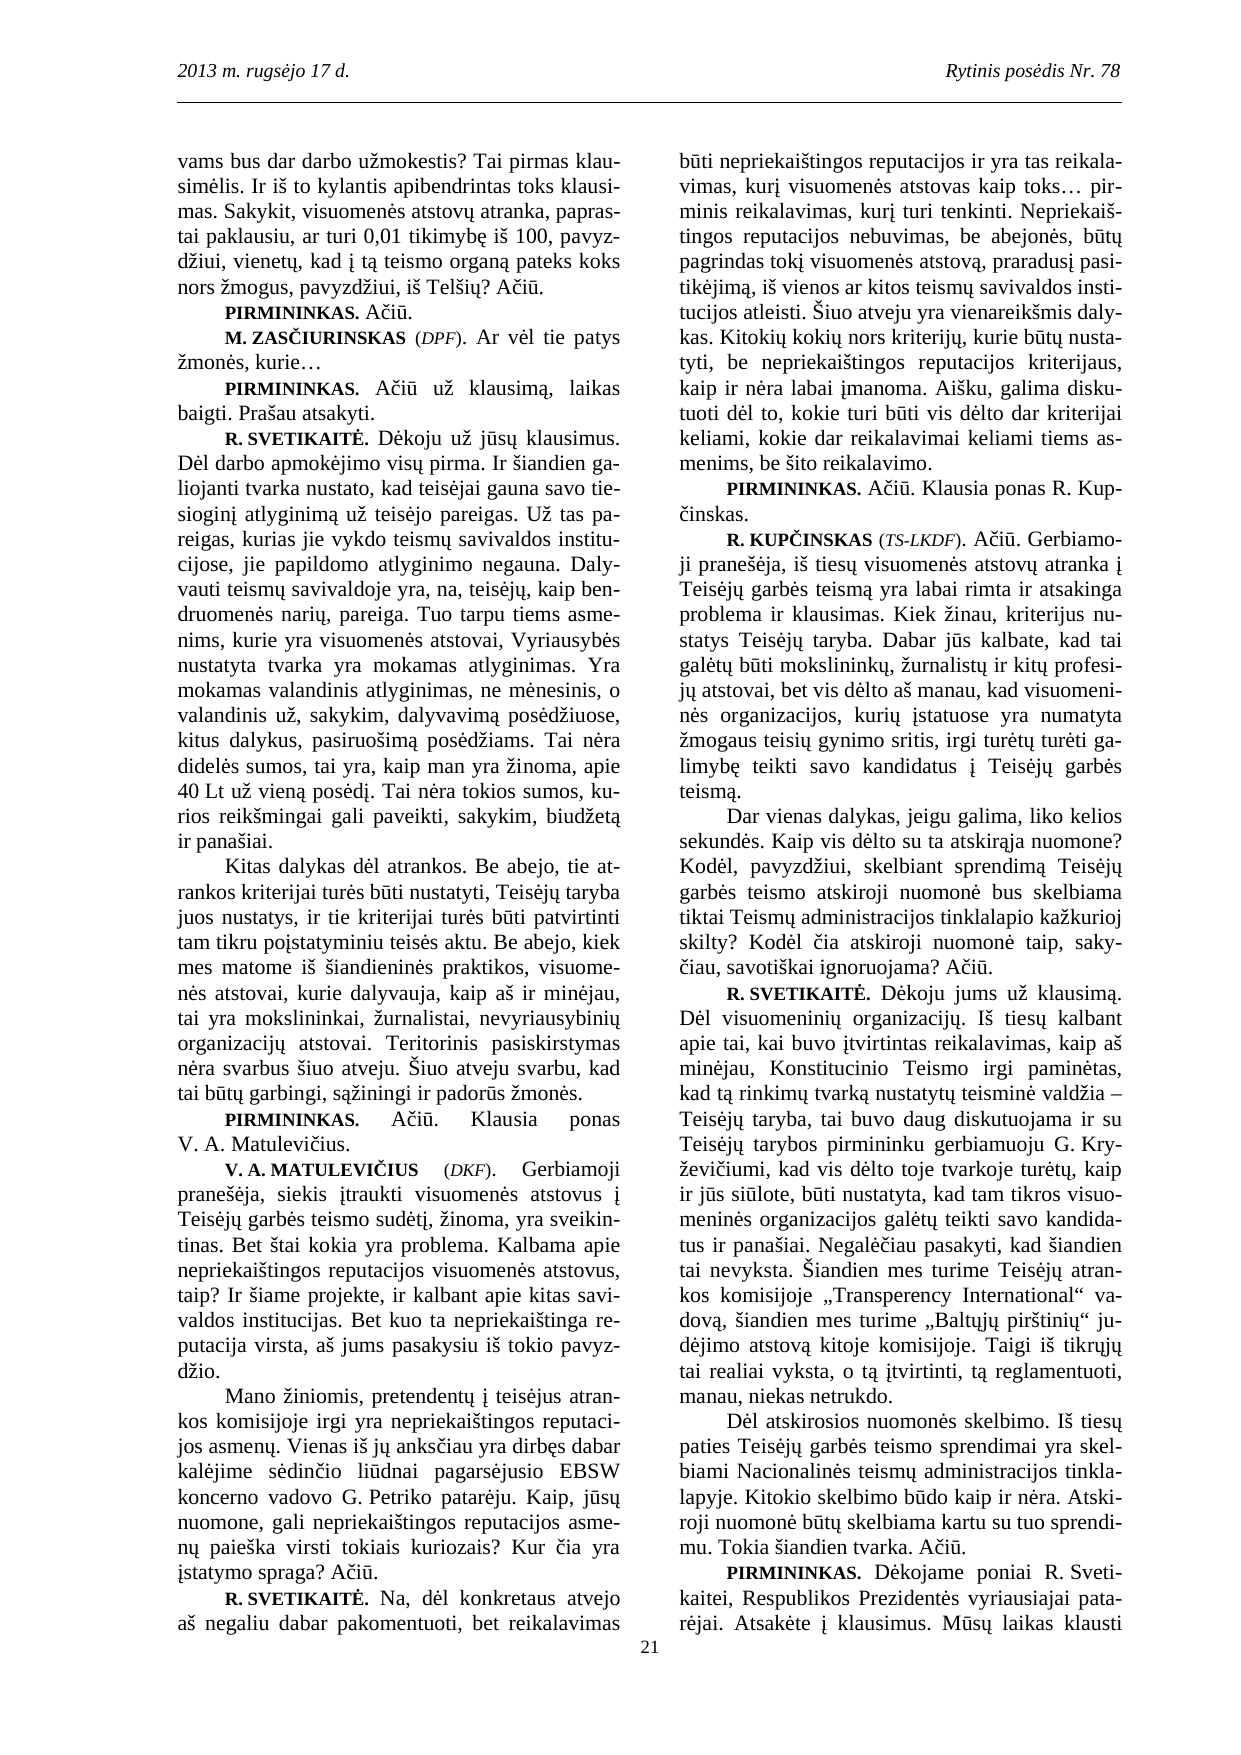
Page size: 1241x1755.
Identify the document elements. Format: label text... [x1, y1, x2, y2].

text Dėl at­ski­ro­sios nuo­mo­nės skel­bi­mo. Iš tie­sų pa­ties Tei­sė­jų gar­bės teis­mo spren­di­mai yra skel­bia­mi Na­cio­na­li­nės teis­mų ad­mi­nist­ra­ci­jos tin­kla­la­py­je. Ki­to­kio skel­bi­mo bū­do kaip ir nė­ra. At­ski­ro­ji nuo­mo­nė bū­tų skel­bia­ma kar­tu su tuo spren­di­mu. To­kia šian­dien tvar­ka. Ačiū. [679, 1408, 1122, 1559]
text V. A. MATULEVIČIUS (DKF). Ger­bia­mo­ji pra­ne­šė­ja, sie­kis įtrauk­ti vi­suo­me­nės at­sto­vus į Tei­sė­jų gar­bės teis­mo su­dė­tį, ži­no­ma, yra svei­kin­ti­nas. Bet štai ko­kia yra pro­ble­ma. Kal­ba­ma apie ne­­prie­kaiš­tin­gos re­pu­ta­ci­jos vi­suo­me­nės at­sto­vus, taip? Ir šia­me pro­jek­te, ir kal­bant apie ki­tas sa­vi­val­dos ins­ti­tu­ci­jas. Bet kuo ta ne­pri­ekaiš­tin­ga re­pu­ta­ci­ja virs­ta, aš jums pa­sa­ky­siu iš to­kio pa­vyz­džio. [177, 1156, 620, 1383]
text PIRMININKAS. Ačiū. Klau­sia po­nas R. Kup­čins­kas. [679, 475, 1122, 526]
text vams bus dar dar­bo už­mo­kes­tis? Tai pir­mas klau­si­mė­lis. Ir iš to kylan­tis api­ben­drin­tas toks klau­si­mas. Sa­ky­kit, vi­suo­me­nės at­sto­vų at­ran­ka, pa­pras­tai pa­klau­siu, ar tu­ri 0,01 ti­ki­my­bę iš 100, pa­vyz­džiui, vie­ne­tų, kad į tą teis­mo or­ga­ną pa­teks koks nors žmo­gus, pa­vyz­džiui, iš Tel­šių? Ačiū. [177, 148, 620, 299]
text Ki­tas da­ly­kas dėl at­ran­kos. Be abe­jo, tie at­ran­kos kri­te­ri­jai tu­rės bū­ti nu­sta­ty­ti, Tei­sė­jų ta­ry­ba juos nu­sta­tys, ir tie kri­te­ri­jai tu­rės bū­ti pa­tvir­tin­ti tam tik­ru po­įsta­ty­mi­niu tei­sės ak­tu. Be abe­jo, kiek mes ma­to­me iš šian­die­ni­nės prak­ti­kos, vi­suo­me­nės at­sto­vai, ku­rie da­ly­vau­ja, kaip aš ir mi­nė­jau, tai yra moks­li­nin­kai, žur­na­lis­tai, ne­vy­riau­sy­bi­nių or­ga­ni­za­ci­jų at­sto­vai. Te­ri­to­ri­nis pa­si­skirs­ty­mas nė­ra svar­bus šiuo at­ve­ju. Šiuo at­ve­ju svar­bu, kad tai bū­tų gar­bin­gi, są­ži­nin­gi ir pa­do­rūs žmo­nės. [177, 853, 620, 1106]
text bū­ti ne­pri­ekaiš­tin­gos re­pu­ta­ci­jos ir yra tas rei­ka­la­vi­mas, ku­rį vi­suo­me­nės at­sto­vas kaip toks… pir­mi­nis rei­ka­la­vi­mas, ku­rį tu­ri ten­kin­ti. Ne­pri­ekaiš­tin­gos re­pu­ta­ci­jos ne­bu­vi­mas, be abe­jo­nės, bū­tų pa­grin­das to­kį vi­suo­me­nės at­sto­vą, pra­ra­du­sį pa­si­ti­kė­ji­mą, iš vie­nos ar ki­tos teis­mų sa­vi­val­dos ins­ti­tu­ci­jos at­leis­ti. Šiuo at­ve­ju yra vie­na­reikš­mis da­ly­kas. Ki­to­kių ko­kių nors kri­te­ri­jų, ku­rie bū­tų nu­sta­ty­ti, be ne­pri­ekaiš­tin­gos re­pu­ta­ci­jos kri­te­ri­jaus, kaip ir nė­ra la­bai įma­no­ma. Aiš­ku, ga­li­ma dis­ku­tuo­ti dėl to, ko­kie tu­ri bū­ti vis dėl­to dar kri­te­ri­jai ke­lia­mi, ko­kie dar rei­ka­la­vi­mai ke­lia­mi tiems as­me­nims, be ši­to rei­ka­la­vi­mo. [679, 148, 1122, 475]
text R. KUPČINSKAS (TS-LKDF). Ačiū. Ger­bia­mo­ji pra­ne­šė­ja, iš tie­sų vi­suo­me­nės at­sto­vų at­ran­ka į Tei­sė­jų gar­bės teis­mą yra la­bai rim­ta ir at­sa­kin­ga pro­ble­ma ir klau­si­mas. Kiek ži­nau, kri­te­ri­jus nu­sta­tys Tei­sė­jų ta­ry­ba. Da­bar jūs kal­ba­te, kad tai ga­lė­tų bū­ti moks­li­nin­kų, žur­na­lis­tų ir ki­tų pro­fe­si­jų at­sto­vai, bet vis dėl­to aš ma­nau, kad vi­suo­me­ni­nės or­ga­ni­za­ci­jos, ku­rių įsta­tuo­se yra nu­ma­ty­ta žmo­gaus tei­sių gy­ni­mo sri­tis, ir­gi tu­rė­tų tu­rė­ti ga­li­my­bę teik­ti sa­vo kan­di­da­tus į Tei­sė­jų gar­bės teis­mą. [679, 526, 1122, 803]
text Dar vie­nas da­ly­kas, jei­gu ga­li­ma, li­ko ke­lios se­kun­dės. Kaip vis dėl­to su ta at­ski­rą­ja nuo­mo­ne? Ko­dėl, pa­vyz­džiui, skel­biant spren­di­mą Tei­sė­jų gar­bės teis­mo at­ski­ro­ji nuo­mo­nė bus skel­bia­ma tik­tai Teis­mų ad­mi­nist­ra­ci­jos tin­kla­la­pio kaž­ku­rioj skil­ty? Ko­dėl čia at­ski­ro­ji nuo­mo­nė taip, sa­ky­čiau, sa­vo­tiš­kai ig­no­ruo­ja­ma? Ačiū. [679, 803, 1122, 979]
text R. SVETIKAITĖ. Na, dėl kon­kre­taus at­ve­jo aš ne­ga­liu da­bar pa­ko­men­tuo­ti, bet rei­ka­la­vi­mas [177, 1584, 620, 1635]
text PIRMININKAS. Ačiū. Klau­sia po­nas V. A. Ma­tu­le­vi­čius. [177, 1106, 620, 1156]
text PIRMININKAS. Dė­ko­ja­me po­niai R. Sve­ti­kai­tei, Res­pub­li­kos Pre­zi­den­tės vy­riau­sia­jai pa­ta­rė­jai. At­sa­kė­te į klau­si­mus. Mū­sų lai­kas klaus­ti [679, 1559, 1122, 1635]
text PIRMININKAS. Ačiū už klau­si­mą, lai­kas baig­ti. Pra­šau at­sa­ky­ti. [177, 374, 620, 425]
text PIRMININKAS. Ačiū. [177, 299, 620, 324]
text R. SVETIKAITĖ. Dė­ko­ju už jū­sų klau­si­mus. Dėl dar­bo ap­mo­kė­ji­mo vi­sų pir­ma. Ir šian­dien ga­lio­jan­ti tvar­ka nu­sta­to, kad tei­sė­jai gau­na sa­vo tie­sio­gi­nį at­ly­gi­ni­mą už tei­sė­jo pa­rei­gas. Už tas pa­rei­gas, ku­rias jie vyk­do teis­mų sa­vi­val­dos ins­ti­tu­ci­jo­se, jie pa­pil­do­mo at­ly­gi­ni­mo ne­gau­na. Da­ly­vau­ti teis­mų sa­vi­val­do­je yra, na, tei­sė­jų, kaip ben­druo­me­nės na­rių, pa­rei­ga. Tuo tar­pu tiems as­me­nims, ku­rie yra vi­suo­me­nės at­sto­vai, Vy­riau­sy­bės nu­sta­ty­ta tvar­ka yra mo­ka­mas at­ly­gi­ni­mas. Yra mo­ka­mas va­lan­di­nis at­ly­gi­ni­mas, ne mė­ne­si­nis, o va­lan­di­nis už, sa­ky­kim, da­ly­va­vi­mą po­sė­džiuo­se, ki­tus da­ly­kus, pa­si­ruo­ši­mą po­sė­džiams. Tai nė­ra di­de­lės su­mos, tai yra, kaip man yra ži­no­ma, apie 40 Lt už vie­ną po­sė­dį. Tai nė­ra to­kios su­mos, ku­rios reikš­min­gai ga­li pa­veik­ti, sa­ky­kim, biu­dže­tą ir pa­na­šiai. [177, 425, 620, 853]
text Ma­no ži­nio­mis, pre­ten­den­tų į tei­sė­jus at­ran­kos ko­mi­si­jo­je ir­gi yra ne­pri­ekaiš­tin­gos re­pu­ta­ci­jos as­me­nų. Vie­nas iš jų anks­čiau yra dir­bęs da­bar ka­lė­ji­me sė­din­čio liūd­nai pa­gar­sė­ju­sio EBSW kon­cer­no va­do­vo G. Pet­ri­ko pa­ta­rė­ju. Kaip, jū­sų nuo­mo­ne, ga­li ne­pri­ekaiš­tin­gos re­pu­ta­ci­jos as­me­nų pa­ieš­ka virs­ti to­kiais ku­rio­zais? Kur čia yra įsta­ty­mo spra­ga? Ačiū. [177, 1383, 620, 1584]
text R. SVETIKAITĖ. Dė­ko­ju jums už klau­si­mą. Dėl vi­suo­me­ni­nių or­ga­ni­za­ci­jų. Iš tie­sų kal­bant apie tai, kai bu­vo įtvir­tin­tas rei­ka­la­vi­mas, kaip aš mi­nė­jau, Kon­sti­tu­ci­nio Teis­mo ir­gi pa­mi­nė­tas, kad tą rin­ki­mų tvar­ką nu­sta­ty­tų teis­mi­nė val­džia – Tei­sė­jų ta­ry­ba, tai bu­vo daug dis­ku­tuo­ja­ma ir su Tei­sė­jų ta­ry­bos pir­mi­nin­ku ger­bia­muo­ju G. Kry­že­vi­čiu­mi, kad vis dėl­to to­je tvar­ko­je tu­rė­tų, kaip ir jūs siū­lo­te, bū­ti nu­sta­ty­ta, kad tam tik­ros vi­suo­me­ni­nės or­ga­ni­za­ci­jos ga­lė­tų teik­ti sa­vo kan­di­da­tus ir pa­na­šiai. Ne­ga­lė­čiau pa­sa­ky­ti, kad šian­dien tai ne­vyks­ta. Šian­dien mes tu­ri­me Tei­sė­jų at­ran­kos ko­mi­si­jo­je „Trans­pe­ren­cy In­ter­na­tio­nal“ va­do­vą, šian­dien mes tu­ri­me „Bal­tų­jų pirš­ti­nių“ ju­dė­ji­mo at­sto­vą ki­to­je ko­mi­si­jo­je. Tai­gi iš tik­rų­jų tai re­a­liai vyks­ta, o tą įtvir­tin­ti, tą reg­la­men­tuo­ti, ma­nau, nie­kas ne­truk­do. [679, 979, 1122, 1408]
text M. ZASČIURINSKAS (DPF). Ar vėl tie pa­tys žmo­nės, ku­rie… [177, 324, 620, 374]
